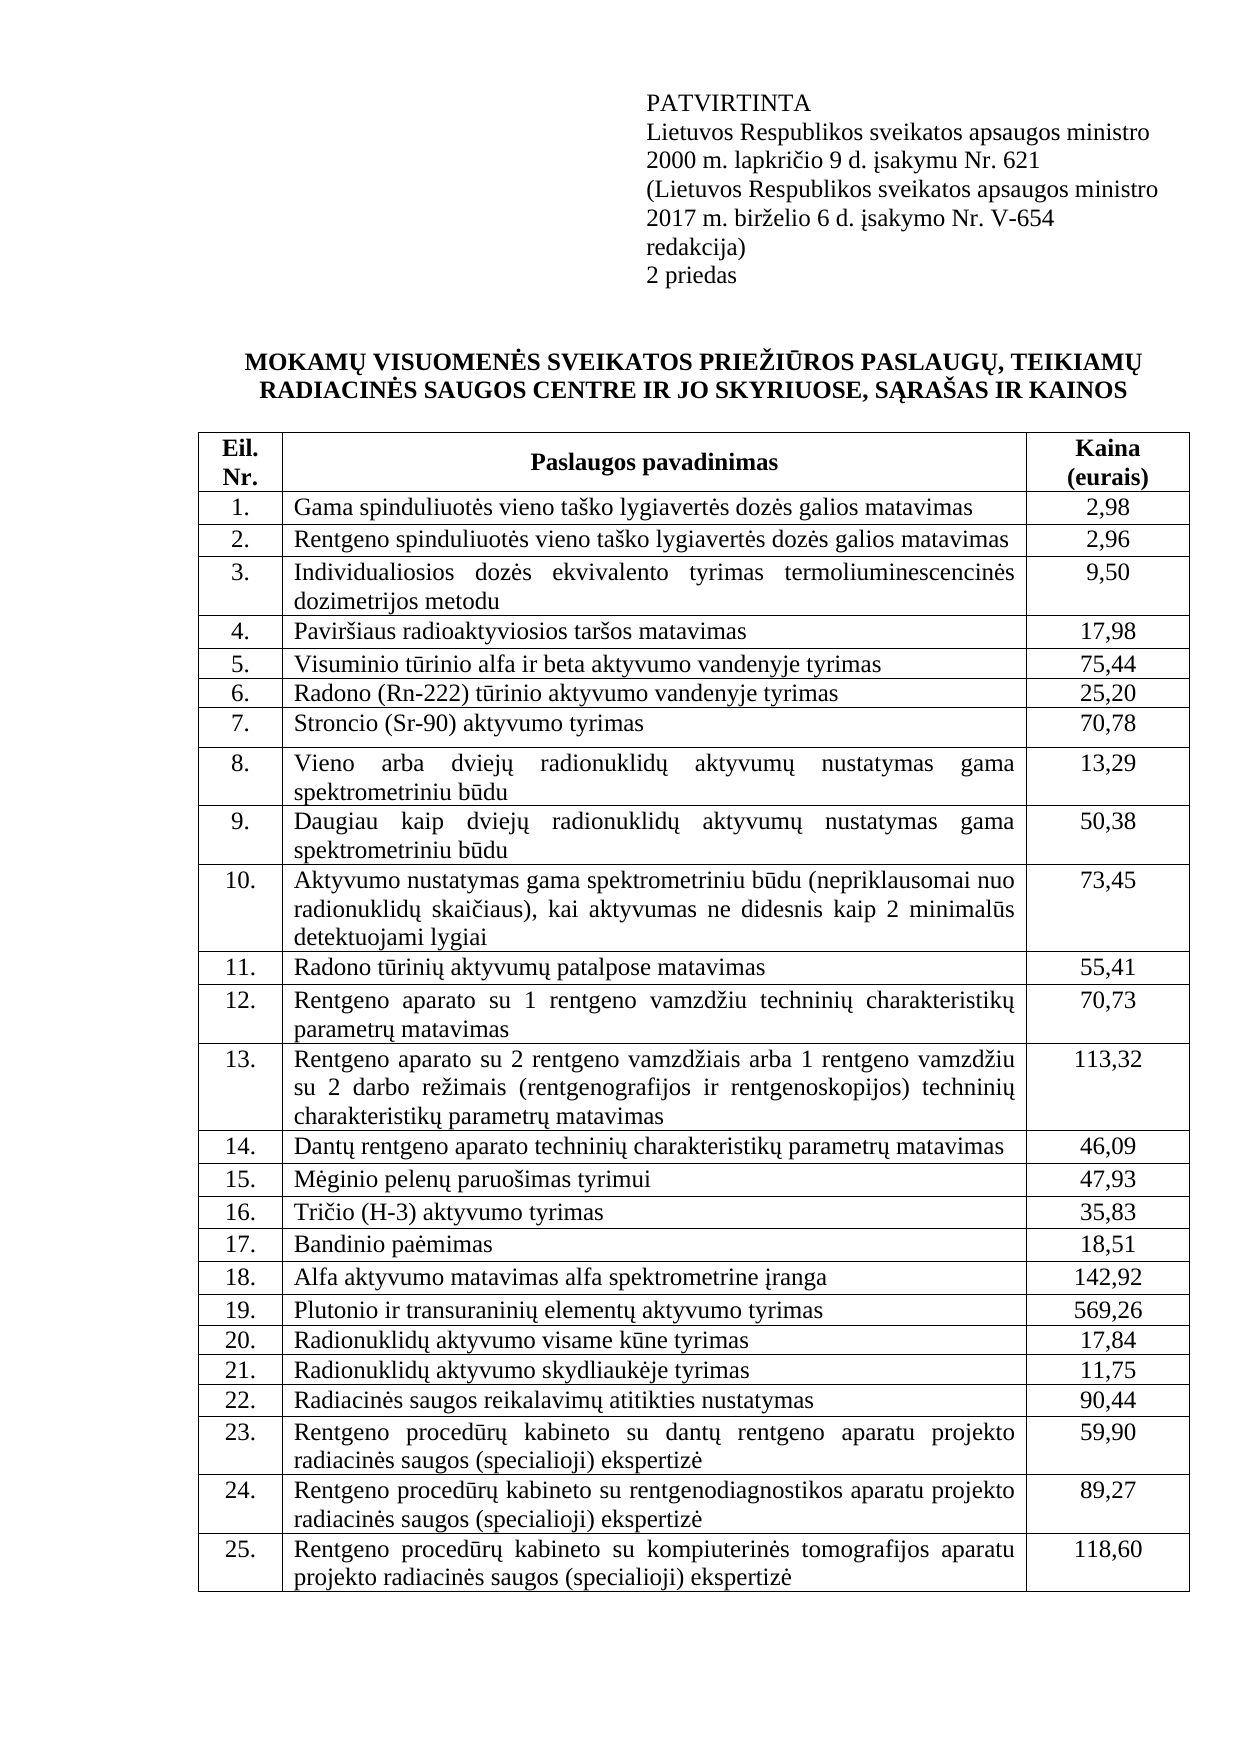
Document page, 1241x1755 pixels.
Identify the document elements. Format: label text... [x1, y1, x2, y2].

table_cell 70,78 [1027, 708, 1189, 747]
table_cell 4. [199, 616, 282, 648]
table_cell 19. [199, 1295, 282, 1324]
table_cell Paslaugos pavadinimas [283, 433, 1026, 491]
table_cell Rentgeno spinduliuotės vieno taško lygiavertės dozės galios matavimas [283, 525, 1026, 556]
table_cell Mėginio pelenų paruošimas tyrimui [283, 1164, 1026, 1196]
table_cell 24. [199, 1475, 282, 1533]
table_cell 75,44 [1027, 649, 1189, 677]
table_cell 22. [199, 1385, 282, 1416]
table_cell 13. [199, 1044, 282, 1130]
table_cell Tričio (H-3) aktyvumo tyrimas [283, 1197, 1026, 1228]
table_cell 89,27 [1027, 1475, 1189, 1533]
table_cell 1. [199, 492, 282, 523]
table_cell 569,26 [1027, 1295, 1189, 1324]
table_cell Vieno arba dviejų radionuklidų aktyvumų nustatymas gama spektrometriniu būdu [283, 748, 1026, 805]
table_cell Radono tūrinių aktyvumų patalpose matavimas [283, 952, 1026, 984]
table_cell Gama spinduliuotės vieno taško lygiavertės dozės galios matavimas [283, 492, 1026, 523]
table_cell Daugiau kaip dviejų radionuklidų aktyvumų nustatymas gama spektrometriniu būdu [283, 806, 1026, 864]
text 2017 m. birželio 6 d. įsakymo Nr. V-654 [646, 203, 1169, 232]
table_cell 13,29 [1027, 748, 1189, 805]
table_cell 18,51 [1027, 1229, 1189, 1261]
table_cell Rentgeno procedūrų kabineto su dantų rentgeno aparatu projekto radiacinės saugos (specialioji) ekspertizė [283, 1417, 1026, 1474]
table_cell Plutonio ir transuraninių elementų aktyvumo tyrimas [283, 1295, 1026, 1324]
table_cell 55,41 [1027, 952, 1189, 984]
table_cell 12. [199, 985, 282, 1043]
table_cell Rentgeno aparato su 2 rentgeno vamzdžiais arba 1 rentgeno vamzdžiu su 2 darbo režimais (rentgenografijos ir rentgenoskopijos) techninių charakteristikų parametrų matavimas [283, 1044, 1026, 1130]
table_cell Visuminio tūrinio alfa ir beta aktyvumo vandenyje tyrimas [283, 649, 1026, 677]
text Lietuvos Respublikos sveikatos apsaugos ministro [646, 117, 1169, 145]
table_cell 20. [199, 1326, 282, 1354]
table_cell 35,83 [1027, 1197, 1189, 1228]
table_cell 2. [199, 525, 282, 556]
text 2000 m. lapkričio 9 d. įsakymu Nr. 621 [646, 145, 1169, 174]
text PATVIRTINTA [646, 88, 1169, 117]
table_cell 9,50 [1027, 557, 1189, 615]
table_cell Bandinio paėmimas [283, 1229, 1026, 1261]
table_cell 50,38 [1027, 806, 1189, 864]
table_cell 113,32 [1027, 1044, 1189, 1130]
table_cell Paviršiaus radioaktyviosios taršos matavimas [283, 616, 1026, 648]
table_cell 11,75 [1027, 1355, 1189, 1384]
table_cell 7. [199, 708, 282, 747]
table_cell 25. [199, 1534, 282, 1591]
text 2 priedas [646, 260, 1169, 289]
table_cell 18. [199, 1262, 282, 1294]
table_cell 5. [199, 649, 282, 677]
table_cell Rentgeno aparato su 1 rentgeno vamzdžiu techninių charakteristikų parametrų matavimas [283, 985, 1026, 1043]
table_cell 11. [199, 952, 282, 984]
table_cell 70,73 [1027, 985, 1189, 1043]
table_cell Dantų rentgeno aparato techninių charakteristikų parametrų matavimas [283, 1131, 1026, 1163]
table_cell 2,98 [1027, 492, 1189, 523]
table_cell 25,20 [1027, 679, 1189, 707]
table_cell 46,09 [1027, 1131, 1189, 1163]
table_cell 3. [199, 557, 282, 615]
table_cell Radionuklidų aktyvumo visame kūne tyrimas [283, 1326, 1026, 1354]
table_cell 14. [199, 1131, 282, 1163]
table_cell 23. [199, 1417, 282, 1474]
table_cell Rentgeno procedūrų kabineto su rentgenodiagnostikos aparatu projekto radiacinės saugos (specialioji) ekspertizė [283, 1475, 1026, 1533]
text (Lietuvos Respublikos sveikatos apsaugos ministro [646, 174, 1169, 203]
table_cell Radiacinės saugos reikalavimų atitikties nustatymas [283, 1385, 1026, 1416]
table_cell 73,45 [1027, 865, 1189, 951]
table_cell Radono (Rn-222) tūrinio aktyvumo vandenyje tyrimas [283, 679, 1026, 707]
text redakcija) [646, 232, 1169, 260]
table_cell 6. [199, 679, 282, 707]
table_cell 17. [199, 1229, 282, 1261]
table_cell Aktyvumo nustatymas gama spektrometriniu būdu (nepriklausomai nuo radionuklidų skaičiaus), kai aktyvumas ne didesnis kaip 2 minimalūs detektuojami lygiai [283, 865, 1026, 951]
table_header MOKAMŲ VISUOMENĖS SVEIKATOS PRIEŽIŪROS PASLAUGŲ, TEIKIAMŲ RADIACINĖS SAUGOS CENTRE IR JO SKYRIUOSE, SĄRAŠAS IR KAINOS [198, 347, 1189, 432]
table_cell Eil. Nr. [199, 433, 282, 491]
table_cell Kaina (eurais) [1027, 433, 1189, 491]
table_cell 142,92 [1027, 1262, 1189, 1294]
table_cell Individualiosios dozės ekvivalento tyrimas termoliuminescencinės dozimetrijos metodu [283, 557, 1026, 615]
table_cell 16. [199, 1197, 282, 1228]
table_cell 10. [199, 865, 282, 951]
table_cell 17,84 [1027, 1326, 1189, 1354]
table_cell Rentgeno procedūrų kabineto su kompiuterinės tomografijos aparatu projekto radiacinės saugos (specialioji) ekspertizė [283, 1534, 1026, 1591]
table_cell 90,44 [1027, 1385, 1189, 1416]
table_cell 59,90 [1027, 1417, 1189, 1474]
table_cell Stroncio (Sr-90) aktyvumo tyrimas [283, 708, 1026, 747]
table_cell 21. [199, 1355, 282, 1384]
table_cell 15. [199, 1164, 282, 1196]
table_cell 17,98 [1027, 616, 1189, 648]
table_cell 118,60 [1027, 1534, 1189, 1591]
table_cell 47,93 [1027, 1164, 1189, 1196]
table_cell 9. [199, 806, 282, 864]
table_cell Radionuklidų aktyvumo skydliaukėje tyrimas [283, 1355, 1026, 1384]
table_cell 2,96 [1027, 525, 1189, 556]
table_cell Alfa aktyvumo matavimas alfa spektrometrine įranga [283, 1262, 1026, 1294]
table_cell 8. [199, 748, 282, 805]
